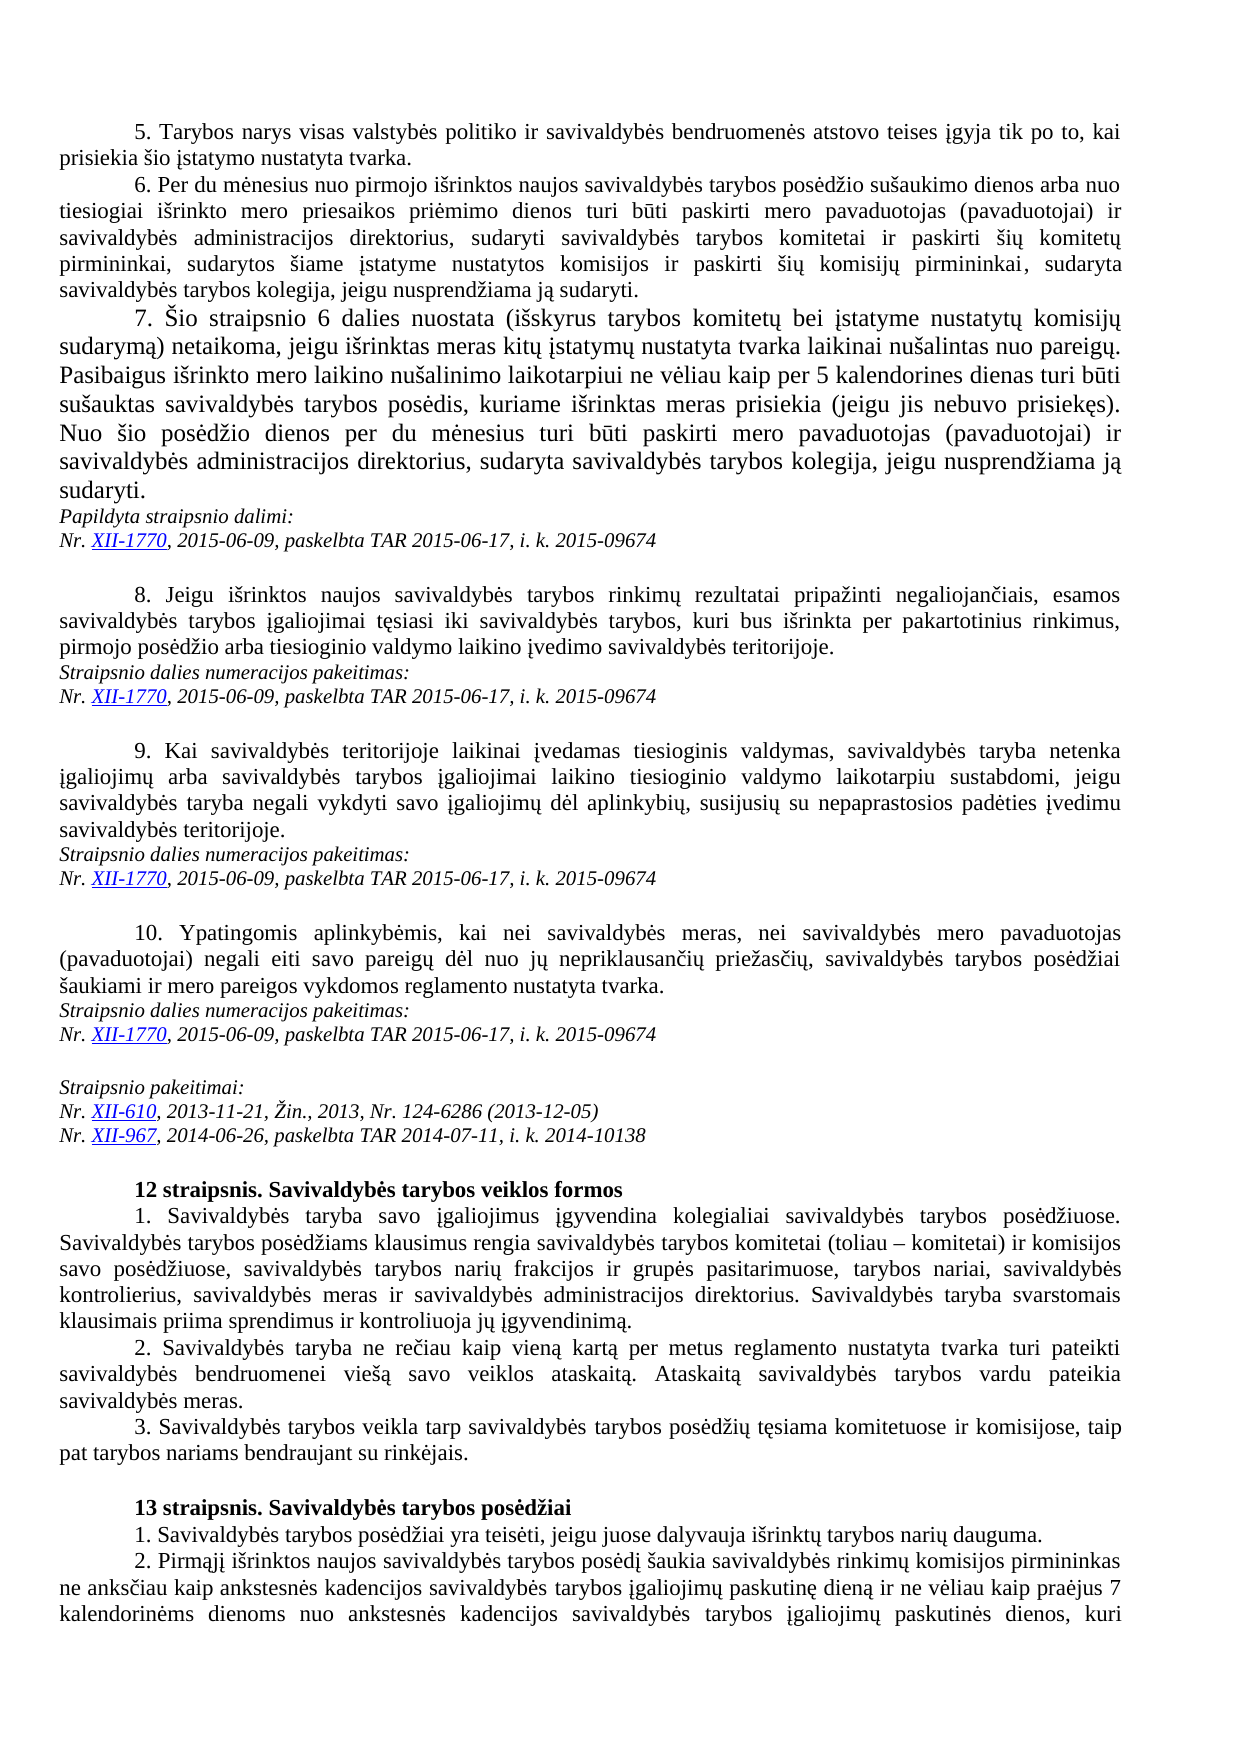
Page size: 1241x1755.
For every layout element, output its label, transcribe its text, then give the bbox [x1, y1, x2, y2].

text 9. Kai savivaldybės teritorijoje laikinai įvedamas tiesioginis valdymas, savivaldybės taryba netenka įgaliojimų arba savivaldybės tarybos įgaliojimai laikino tiesioginio valdymo laikotarpiu sustabdomi, jeigu savivaldybės taryba negali vykdyti savo įgaliojimų dėl aplinkybių, susijusių su nepaprastosios padėties įvedimu savivaldybės teritorijoje. [59, 737, 1122, 842]
text Straipsnio dalies numeracijos pakeitimas: [59, 998, 1122, 1022]
text Nr. XII-1770, 2015-06-09, paskelbta TAR 2015-06-17, i. k. 2015-09674 [59, 528, 1122, 552]
text Straipsnio dalies numeracijos pakeitimas: [59, 660, 1122, 684]
text 1. Savivaldybės taryba savo įgaliojimus įgyvendina kolegialiai savivaldybės tarybos posėdžiuose. Savivaldybės tarybos posėdžiams klausimus rengia savivaldybės tarybos komitetai (toliau – komitetai) ir komisijos savo posėdžiuose, savivaldybės tarybos narių frakcijos ir grupės pasitarimuose, tarybos nariai, savivaldybės kontrolierius, savivaldybės meras ir savivaldybės administracijos direktorius. Savivaldybės taryba svarstomais klausimais priima sprendimus ir kontroliuoja jų įgyvendinimą. [59, 1202, 1122, 1334]
text 3. Savivaldybės tarybos veikla tarp savivaldybės tarybos posėdžių tęsiama komitetuose ir komisijose, taip pat tarybos nariams bendraujant su rinkėjais. [59, 1413, 1122, 1466]
text 5. Tarybos narys visas valstybės politiko ir savivaldybės bendruomenės atstovo teises įgyja tik po to, kai prisiekia šio įstatymo nustatyta tvarka. [59, 118, 1122, 171]
text Straipsnio pakeitimai: [59, 1075, 1122, 1099]
text 2. Savivaldybės taryba ne rečiau kaip vieną kartą per metus reglamento nustatyta tvarka turi pateikti savivaldybės bendruomenei viešą savo veiklos ataskaitą. Ataskaitą savivaldybės tarybos vardu pateikia savivaldybės meras. [59, 1334, 1122, 1413]
text Papildyta straipsnio dalimi: [59, 504, 1122, 528]
text 10. Ypatingomis aplinkybėmis, kai nei savivaldybės meras, nei savivaldybės mero pavaduotojas (pavaduotojai) negali eiti savo pareigų dėl nuo jų nepriklausančių priežasčių, savivaldybės tarybos posėdžiai šaukiami ir mero pareigos vykdomos reglamento nustatyta tvarka. [59, 919, 1122, 998]
text 2. Pirmąjį išrinktos naujos savivaldybės tarybos posėdį šaukia savivaldybės rinkimų komisijos pirmininkas ne anksčiau kaip ankstesnės kadencijos savivaldybės tarybos įgaliojimų paskutinę dieną ir ne vėliau kaip praėjus 7 kalendorinėms dienoms nuo ankstesnės kadencijos savivaldybės tarybos įgaliojimų paskutinės dienos, kuri [59, 1547, 1122, 1626]
text 7. Šio straipsnio 6 dalies nuostata (išskyrus tarybos komitetų bei įstatyme nustatytų komisijų sudarymą) netaikoma, jeigu išrinktas meras kitų įstatymų nustatyta tvarka laikinai nušalintas nuo pareigų. Pasibaigus išrinkto mero laikino nušalinimo laikotarpiui ne vėliau kaip per 5 kalendorines dienas turi būti sušauktas savivaldybės tarybos posėdis, kuriame išrinktas meras prisiekia (jeigu jis nebuvo prisiekęs). Nuo šio posėdžio dienos per du mėnesius turi būti paskirti mero pavaduotojas (pavaduotojai) ir savivaldybės administracijos direktorius, sudaryta savivaldybės tarybos kolegija, jeigu nusprendžiama ją sudaryti. [59, 303, 1122, 504]
text 8. Jeigu išrinktos naujos savivaldybės tarybos rinkimų rezultatai pripažinti negaliojančiais, esamos savivaldybės tarybos įgaliojimai tęsiasi iki savivaldybės tarybos, kuri bus išrinkta per pakartotinius rinkimus, pirmojo posėdžio arba tiesioginio valdymo laikino įvedimo savivaldybės teritorijoje. [59, 581, 1122, 660]
text Nr. XII-1770, 2015-06-09, paskelbta TAR 2015-06-17, i. k. 2015-09674 [59, 866, 1122, 890]
text Nr. XII-1770, 2015-06-09, paskelbta TAR 2015-06-17, i. k. 2015-09674 [59, 684, 1122, 708]
text Straipsnio dalies numeracijos pakeitimas: [59, 842, 1122, 866]
text Nr. XII-1770, 2015-06-09, paskelbta TAR 2015-06-17, i. k. 2015-09674 [59, 1022, 1122, 1046]
text 6. Per du mėnesius nuo pirmojo išrinktos naujos savivaldybės tarybos posėdžio sušaukimo dienos arba nuo tiesiogiai išrinkto mero priesaikos priėmimo dienos turi būti paskirti mero pavaduotojas (pavaduotojai) ir savivaldybės administracijos direktorius, sudaryti savivaldybės tarybos komitetai ir paskirti šių komitetų pirmininkai, sudarytos šiame įstatyme nustatytos komisijos ir paskirti šių komisijų pirmininkai, sudaryta savivaldybės tarybos kolegija, jeigu nusprendžiama ją sudaryti. [59, 171, 1122, 303]
text Nr. XII-967, 2014-06-26, paskelbta TAR 2014-07-11, i. k. 2014-10138 [59, 1123, 1122, 1147]
text 13 straipsnis. Savivaldybės tarybos posėdžiai [59, 1494, 1122, 1521]
text Nr. XII-610, 2013-11-21, Žin., 2013, Nr. 124-6286 (2013-12-05) [59, 1099, 1122, 1123]
text 12 straipsnis. Savivaldybės tarybos veiklos formos [59, 1176, 1122, 1202]
text 1. Savivaldybės tarybos posėdžiai yra teisėti, jeigu juose dalyvauja išrinktų tarybos narių dauguma. [59, 1521, 1122, 1547]
